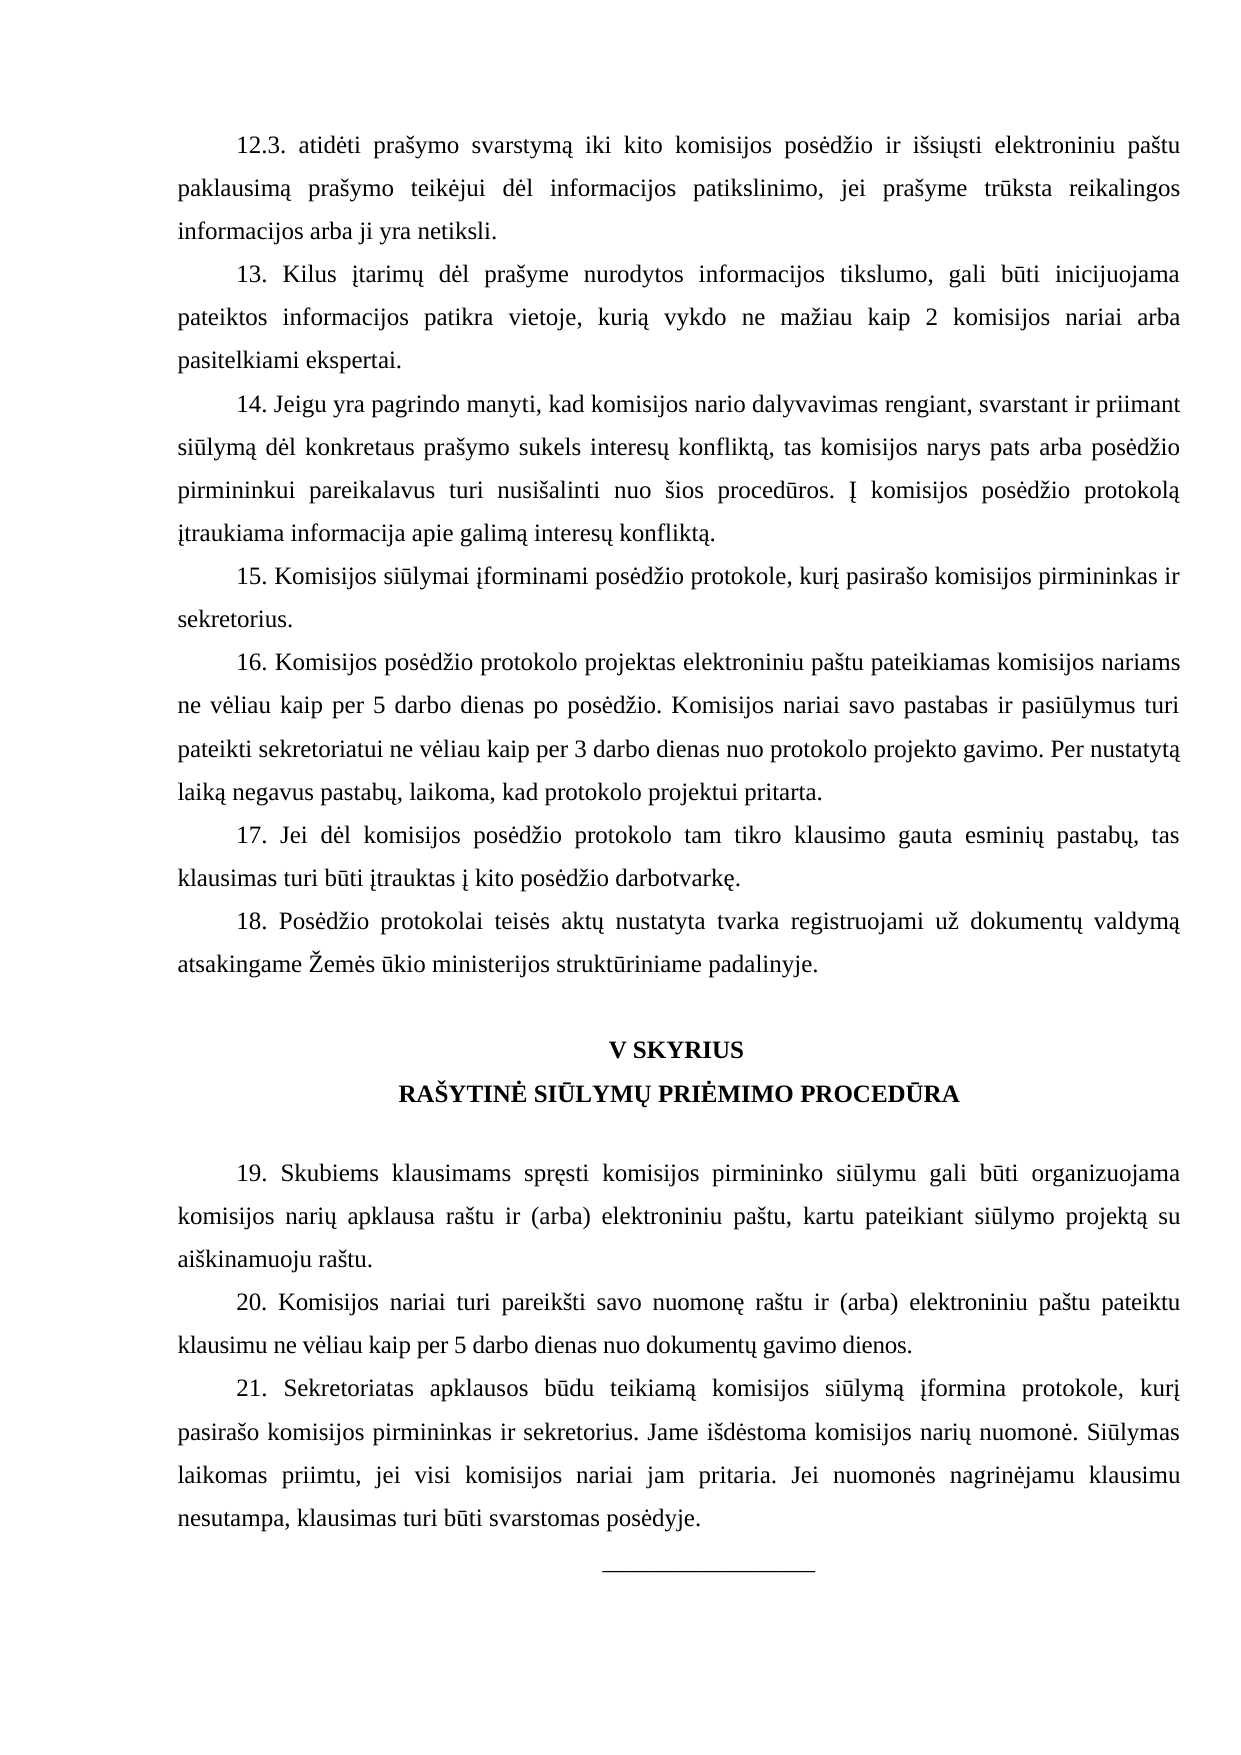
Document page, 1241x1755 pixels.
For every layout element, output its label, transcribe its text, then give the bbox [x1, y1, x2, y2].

text RAŠYTINĖ siūlymų PRIĖMIMO PROCEDŪRA [177, 1079, 1181, 1107]
text 17. Jei dėl komisijos posėdžio protokolo tam tikro klausimo gauta esminių pastabų, tas klausimas turi būti įtrauktas į kito posėdžio darbotvarkę. [177, 820, 1181, 892]
text _________________ [177, 1546, 1181, 1575]
text 19. Skubiems klausimams spręsti komisijos pirmininko siūlymu gali būti organizuojama komisijos narių apklausa raštu ir (arba) elektroniniu paštu, kartu pateikiant siūlymo projektą su aiškinamuoju raštu. [177, 1158, 1181, 1273]
text V SKYRIUS [177, 1036, 1181, 1064]
text 12.3. atidėti prašymo svarstymą iki kito komisijos posėdžio ir išsiųsti elektroniniu paštu paklausimą prašymo teikėjui dėl informacijos patikslinimo, jei prašyme trūksta reikalingos informacijos arba ji yra netiksli. [177, 130, 1181, 245]
text 16. Komisijos posėdžio protokolo projektas elektroniniu paštu pateikiamas komisijos nariams ne vėliau kaip per 5 darbo dienas po posėdžio. Komisijos nariai savo pastabas ir pasiūlymus turi pateikti sekretoriatui ne vėliau kaip per 3 darbo dienas nuo protokolo projekto gavimo. Per nustatytą laiką negavus pastabų, laikoma, kad protokolo projektui pritarta. [177, 647, 1181, 806]
text 21. Sekretoriatas apklausos būdu teikiamą komisijos siūlymą įformina protokole, kurį pasirašo komisijos pirmininkas ir sekretorius. Jame išdėstoma komisijos narių nuomonė. Siūlymas laikomas priimtu, jei visi komisijos nariai jam pritaria. Jei nuomonės nagrinėjamu klausimu nesutampa, klausimas turi būti svarstomas posėdyje. [177, 1373, 1181, 1532]
text 15. Komisijos siūlymai įforminami posėdžio protokole, kurį pasirašo komisijos pirmininkas ir sekretorius. [177, 561, 1181, 633]
text 14. Jeigu yra pagrindo manyti, kad komisijos nario dalyvavimas rengiant, svarstant ir priimant siūlymą dėl konkretaus prašymo sukels interesų konfliktą, tas komisijos narys pats arba posėdžio pirmininkui pareikalavus turi nusišalinti nuo šios procedūros. Į komisijos posėdžio protokolą įtraukiama informacija apie galimą interesų konfliktą. [177, 389, 1181, 547]
text 13. Kilus įtarimų dėl prašyme nurodytos informacijos tikslumo, gali būti inicijuojama pateiktos informacijos patikra vietoje, kurią vykdo ne mažiau kaip 2 komisijos nariai arba pasitelkiami ekspertai. [177, 259, 1181, 374]
text 20. Komisijos nariai turi pareikšti savo nuomonę raštu ir (arba) elektroniniu paštu pateiktu klausimu ne vėliau kaip per 5 darbo dienas nuo dokumentų gavimo dienos. [177, 1287, 1181, 1359]
text 18. Posėdžio protokolai teisės aktų nustatyta tvarka registruojami už dokumentų valdymą atsakingame Žemės ūkio ministerijos struktūriniame padalinyje. [177, 906, 1181, 978]
